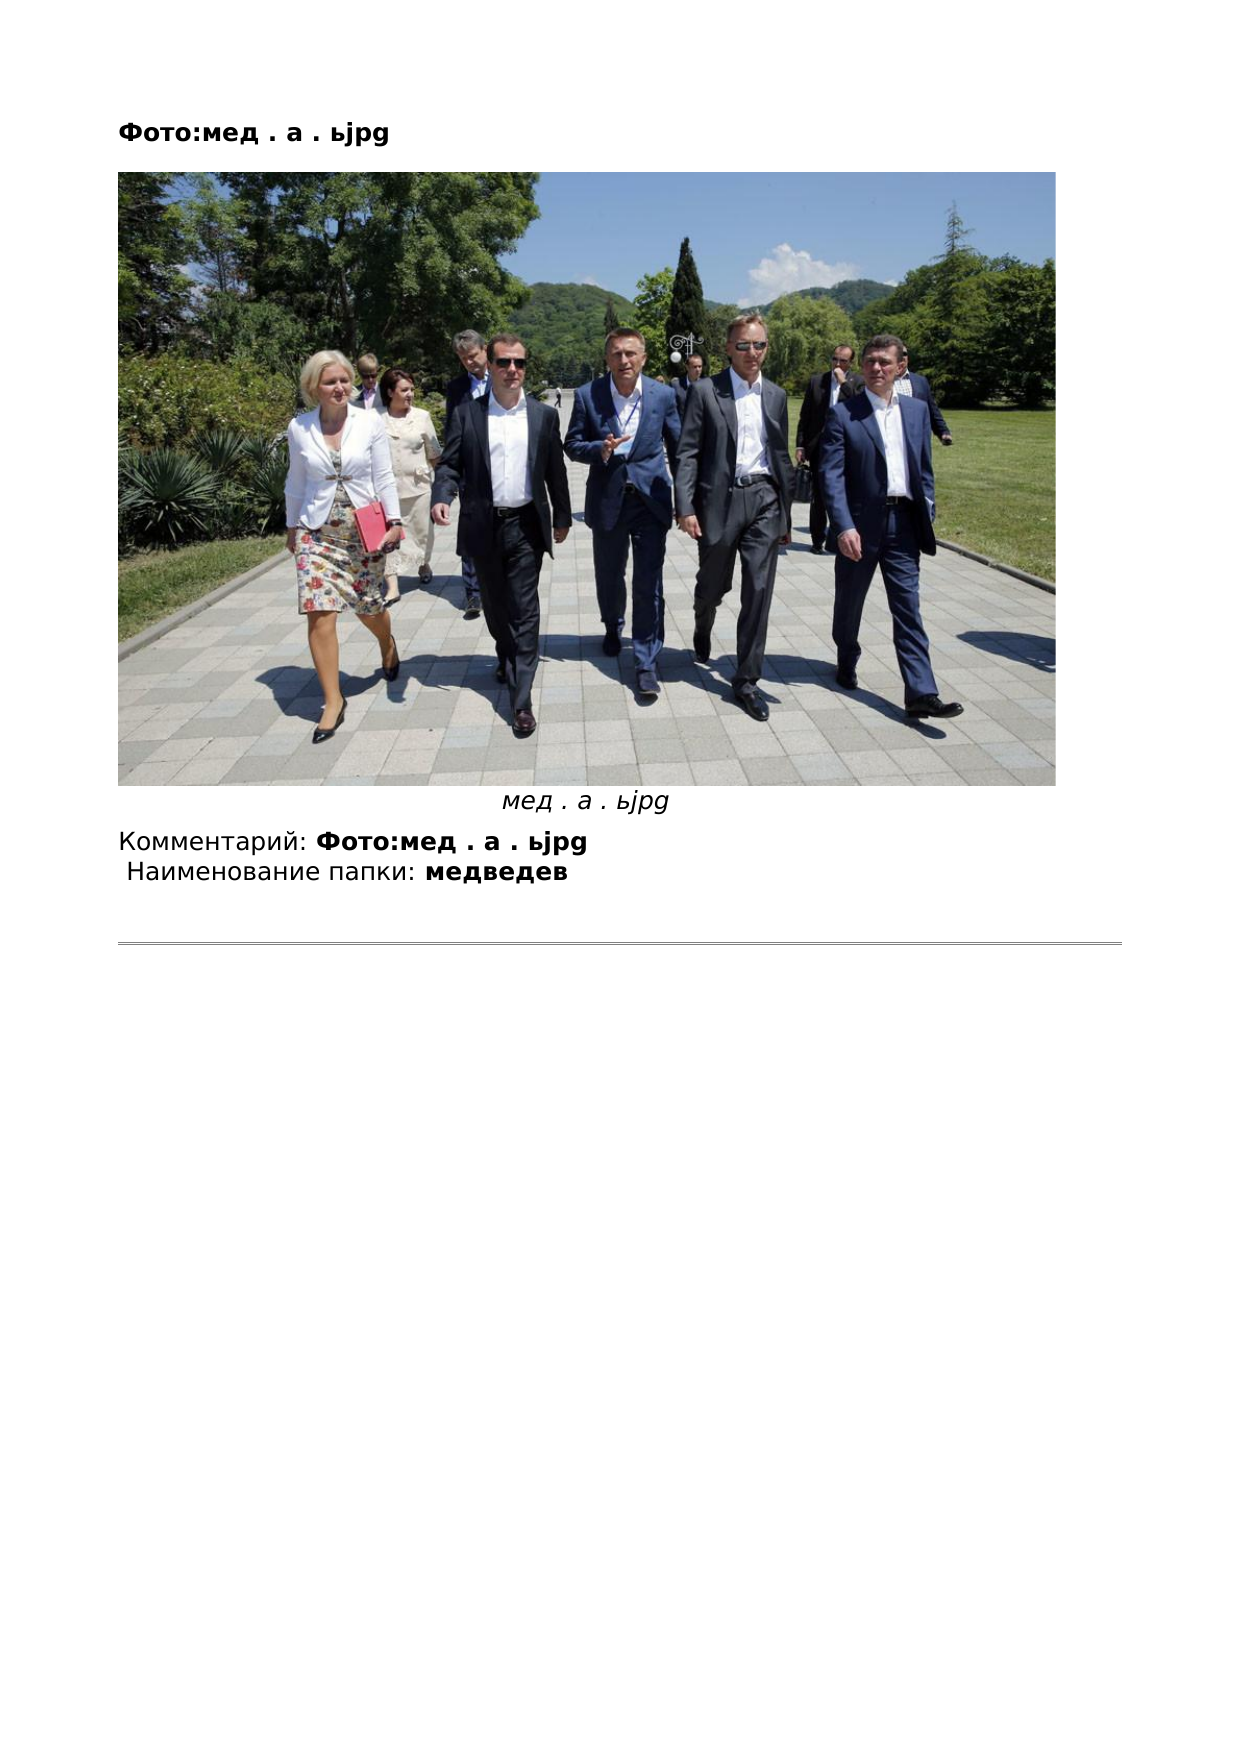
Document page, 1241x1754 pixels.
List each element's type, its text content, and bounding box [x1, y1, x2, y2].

picture [118, 172, 1056, 786]
subtitle Фото:мед . а . ьjpg [118, 118, 1122, 147]
text мед . а . ьjpg [118, 786, 1056, 815]
text Комментарий: Фото:мед . а . ьjpg Наименование папки: медведев [118, 827, 1122, 915]
